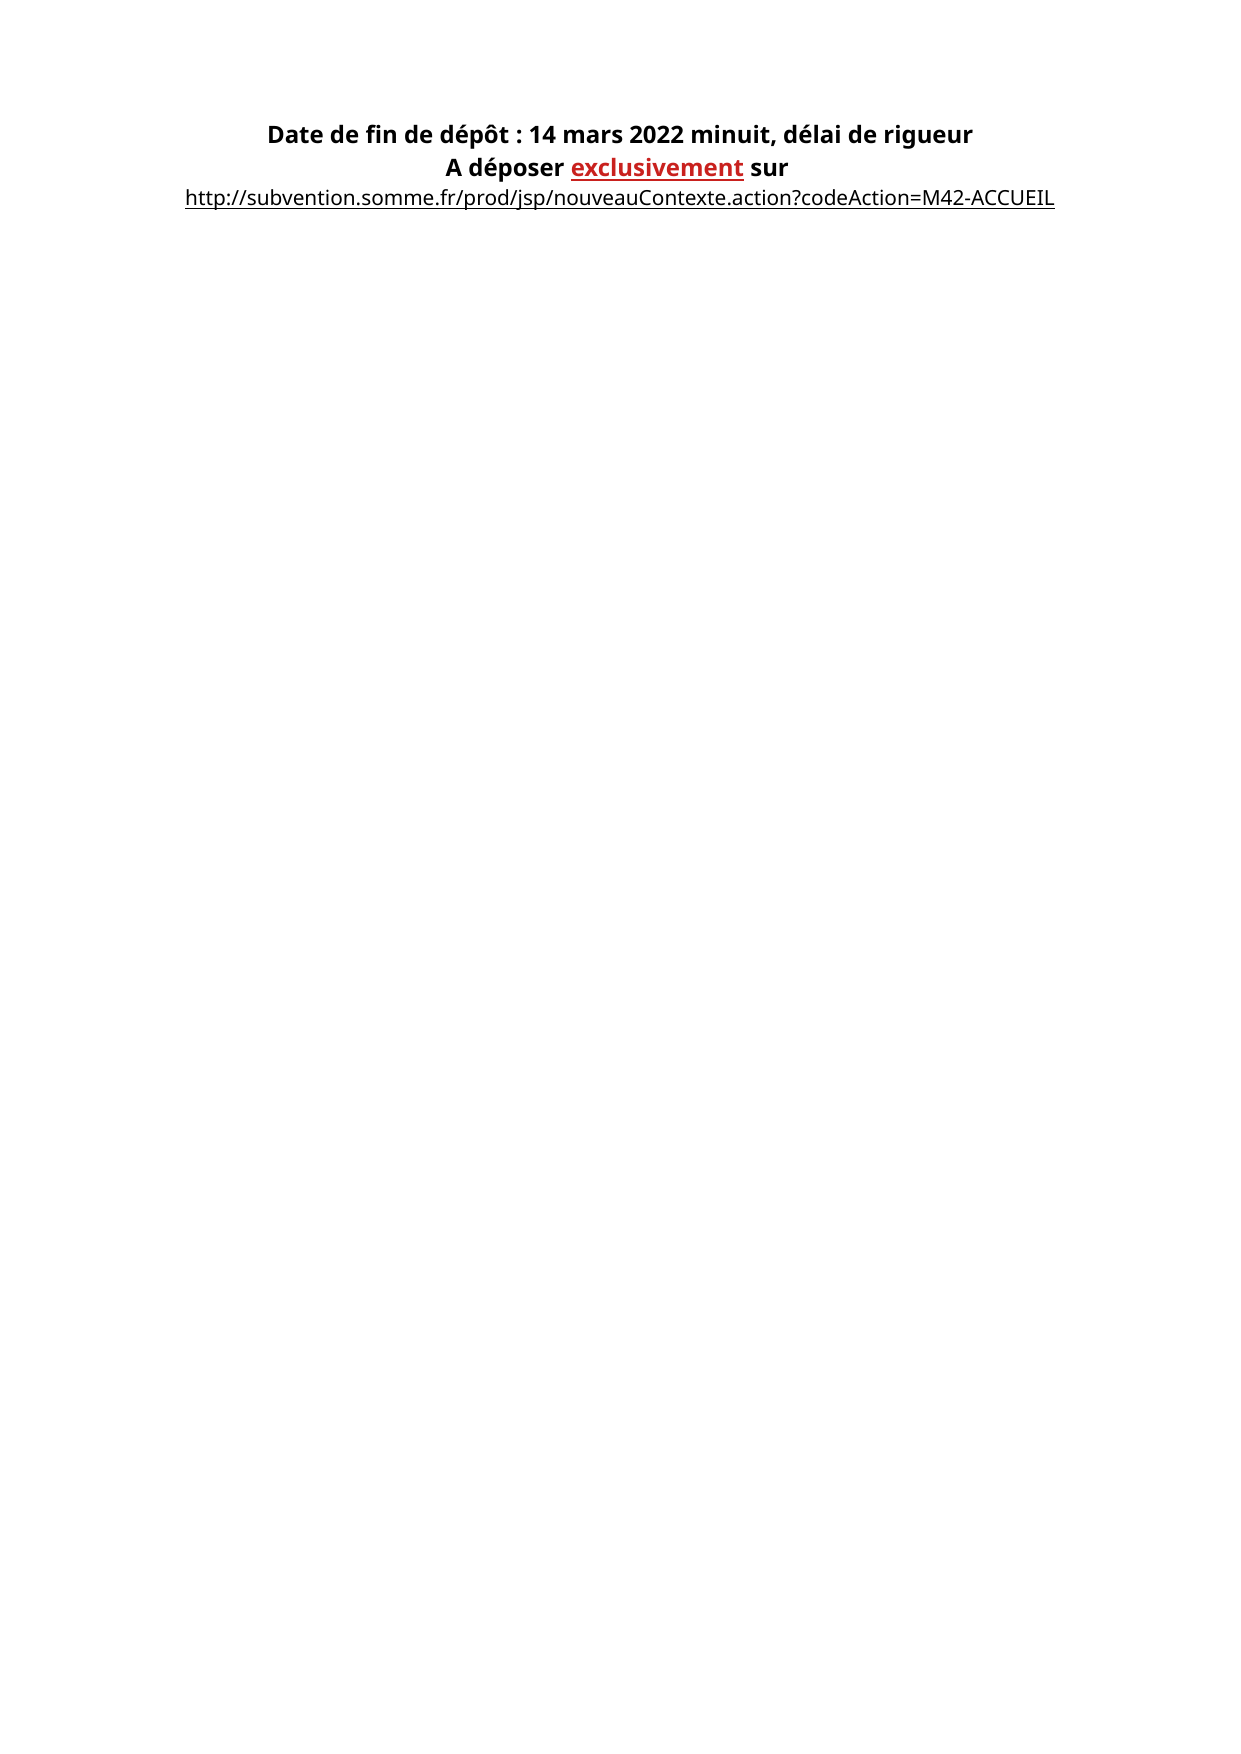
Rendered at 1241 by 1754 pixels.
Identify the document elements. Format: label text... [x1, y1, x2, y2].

text Date de fin de dépôt : 14 mars 2022 minuit, délai de rigueur [118, 118, 1122, 151]
text A déposer exclusivement sur [118, 151, 1122, 183]
text http://subvention.somme.fr/prod/jsp/nouveauContexte.action?codeAction=M42-ACCUEIL [118, 183, 1122, 212]
